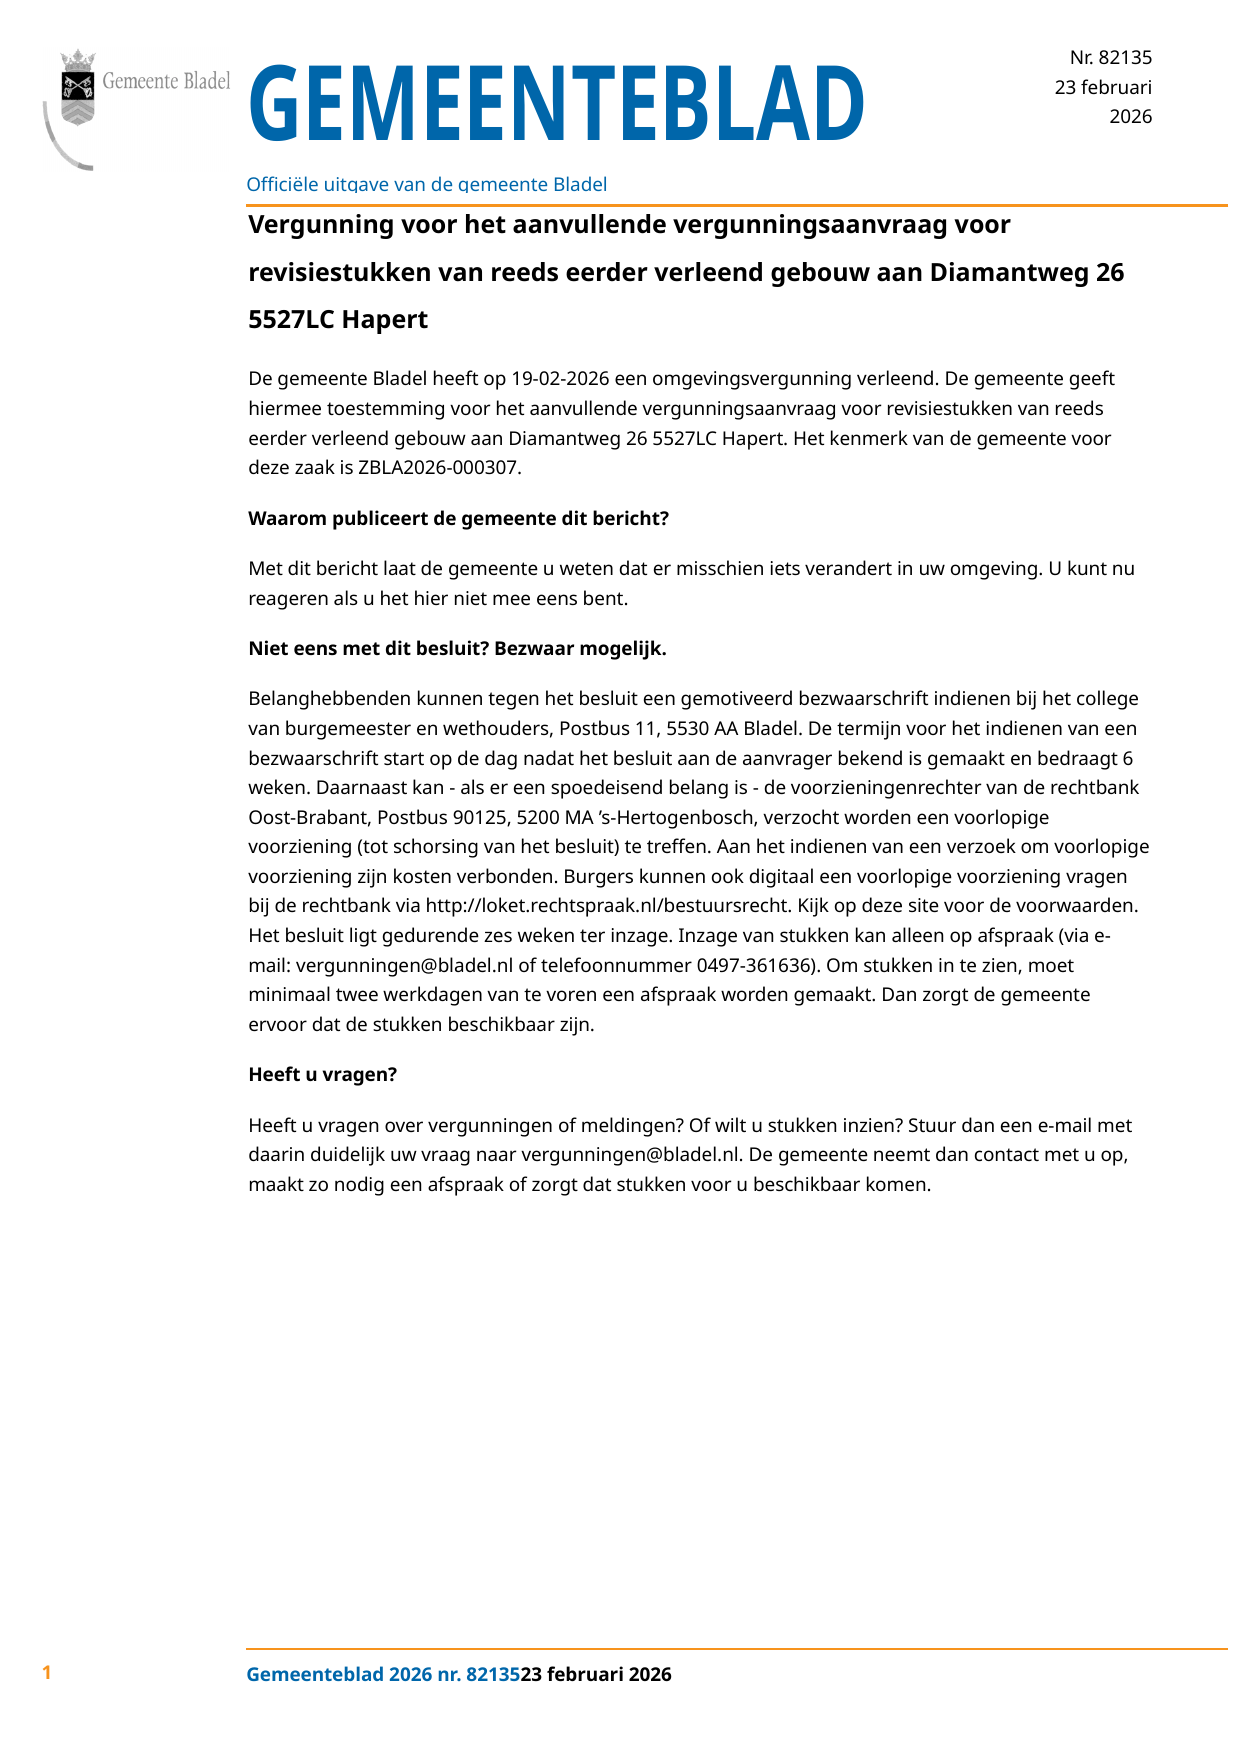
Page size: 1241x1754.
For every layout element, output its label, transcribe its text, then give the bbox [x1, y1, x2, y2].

text Waarom publiceert de gemeente dit bericht? [248, 505, 1152, 530]
text Heeft u vragen over vergunningen of meldingen? Of wilt u stukken inzien? Stuur dan een e-mail met daarin duidelijk uw vraag naar vergunningen@bladel.nl. De gemeente neemt dan contact met u op, maakt zo nodig een afspraak of zorgt dat stukken voor u beschikbaar komen. [248, 1112, 1152, 1197]
text Belanghebbenden kunnen tegen het besluit een gemotiveerd bezwaarschrift indienen bij het college van burgemeester en wethouders, Postbus 11, 5530 AA Bladel. De termijn voor het indienen van een bezwaarschrift start op de dag nadat het besluit aan de aanvrager bekend is gemaakt en bedraagt 6 weken. Daarnaast kan - als er een spoedeisend belang is - de voorzieningenrechter van de rechtbank Oost-Brabant, Postbus 90125, 5200 MA ’s-Hertogenbosch, verzocht worden een voorlopige voorziening (tot schorsing van het besluit) te treffen. Aan het indienen van een verzoek om voorlopige voorziening zijn kosten verbonden. Burgers kunnen ook digitaal een voorlopige voorziening vragen bij de rechtbank via http://loket.rechtspraak.nl/bestuursrecht. Kijk op deze site voor de voorwaarden. Het besluit ligt gedurende zes weken ter inzage. Inzage van stukken kan alleen op afspraak (via e-mail: vergunningen@bladel.nl of telefoonnummer 0497-361636). Om stukken in te zien, moet minimaal twee werkdagen van te voren een afspraak worden gemaakt. Dan zorgt de gemeente ervoor dat de stukken beschikbaar zijn. [248, 686, 1152, 1037]
text Niet eens met dit besluit? Bezwaar mogelijk. [248, 635, 1152, 661]
text Vergunning voor het aanvullende vergunningsaanvraag voor revisiestukken van reeds eerder verleend gebouw aan Diamantweg 26 5527LC Hapert [248, 207, 1152, 336]
picture [41, 47, 231, 172]
text Heeft u vragen? [248, 1061, 1152, 1087]
text Met dit bericht laat de gemeente u weten dat er misschien iets verandert in uw omgeving. U kunt nu reageren als u het hier niet mee eens bent. [248, 555, 1152, 610]
text De gemeente Bladel heeft op 19-02-2026 een omgevingsvergunning verleend. De gemeente geeft hiermee toestemming voor het aanvullende vergunningsaanvraag voor revisiestukken van reeds eerder verleend gebouw aan Diamantweg 26 5527LC Hapert. Het kenmerk van de gemeente voor deze zaak is ZBLA2026-000307. [248, 366, 1152, 480]
